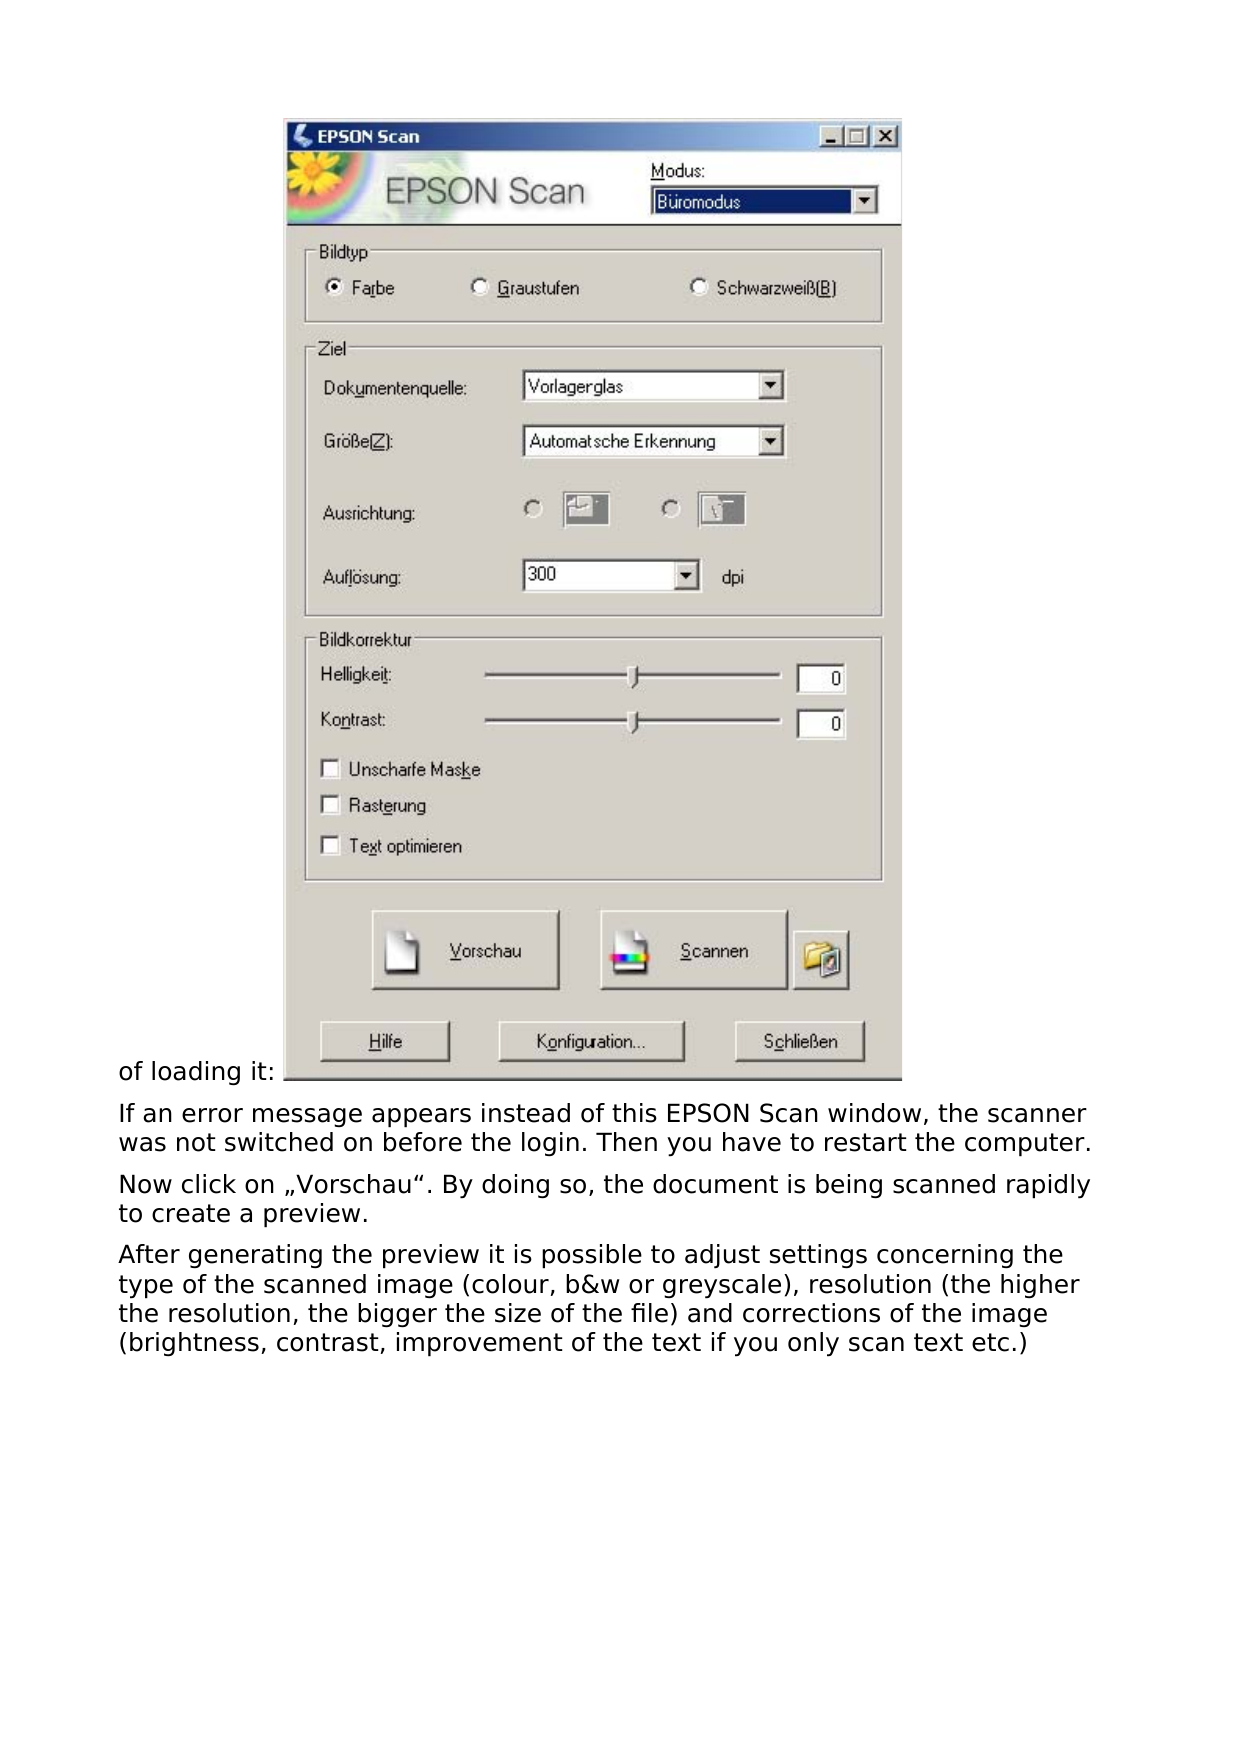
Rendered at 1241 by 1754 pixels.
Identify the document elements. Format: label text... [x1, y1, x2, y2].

text After generating the preview it is possible to adjust settings concerning the type of the scanned image (colour, b&w or greyscale), resolution (the higher the resolution, the bigger the size of the file) and corrections of the image (brightness, contrast, improvement of the text if you only scan text etc.) [118, 1241, 1122, 1357]
text Now click on „Vorschau“. By doing so, the document is being scanned rapidly to create a preview. [118, 1170, 1122, 1228]
text of loading it: [118, 118, 1122, 1087]
text If an error message appears instead of this EPSON Scan window, the scanner was not switched on before the login. Then you have to restart the computer. [118, 1099, 1122, 1157]
picture [283, 118, 903, 1081]
